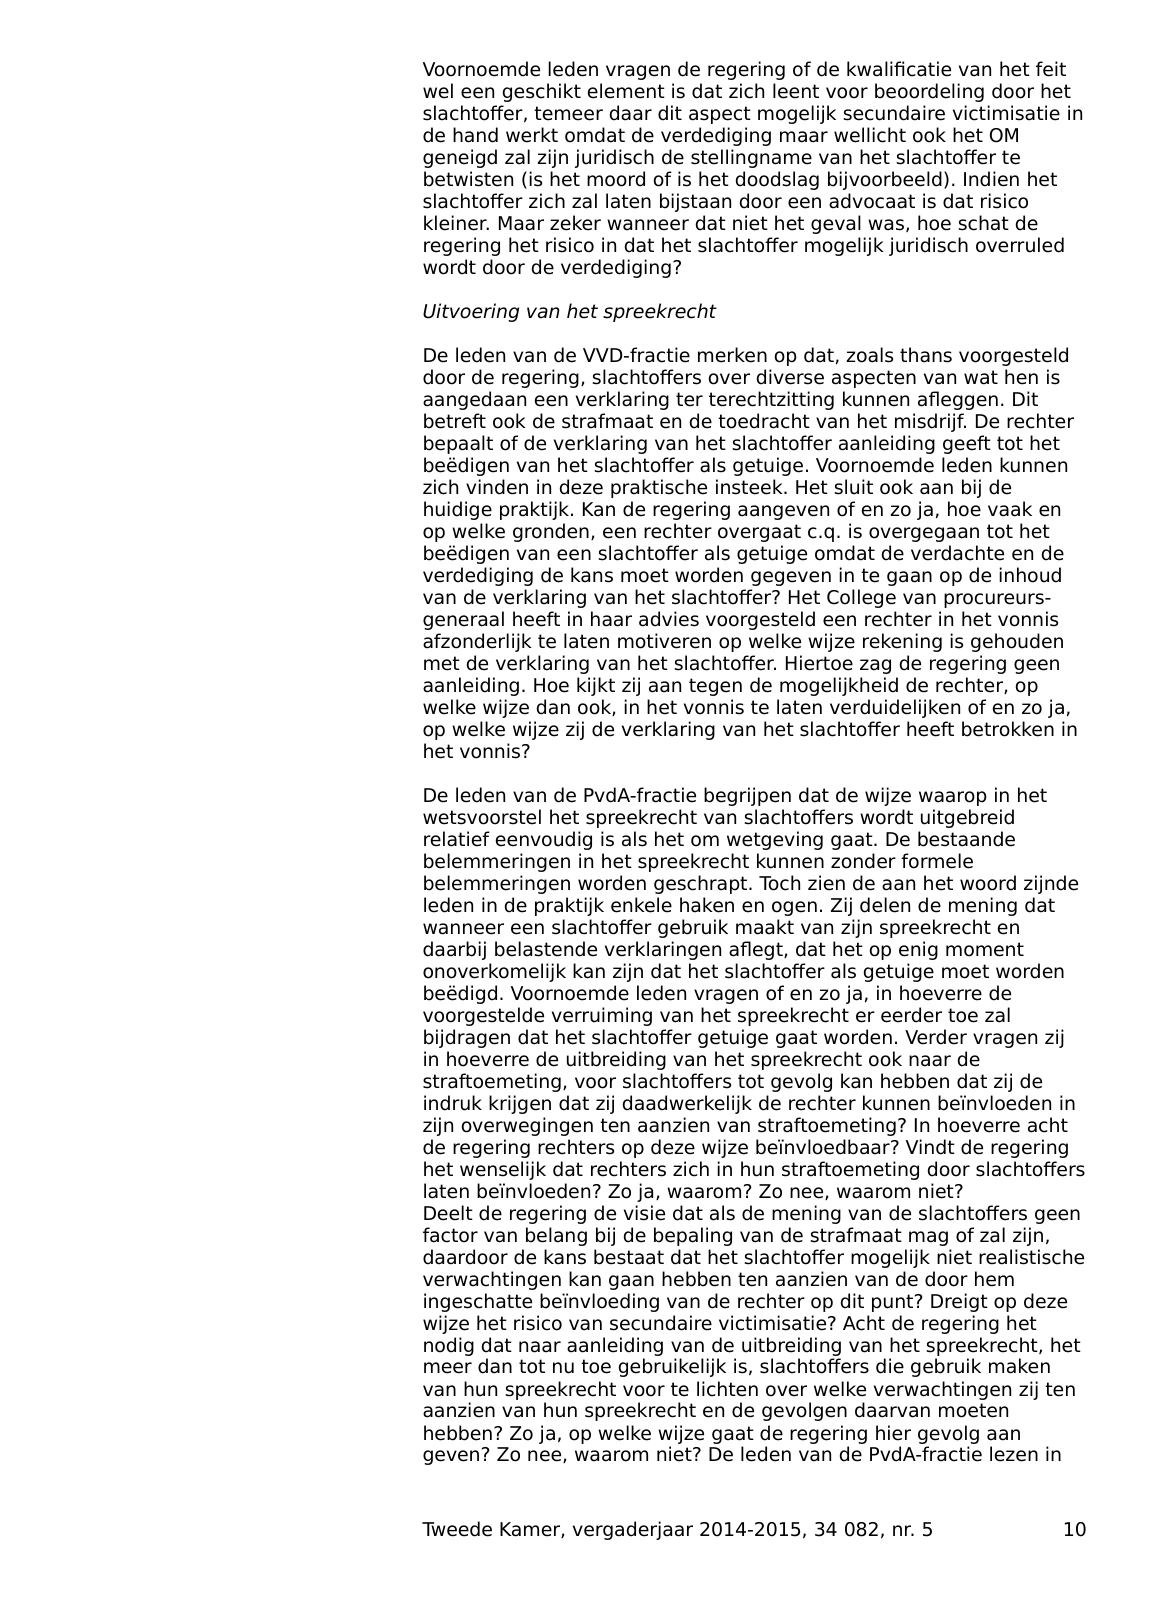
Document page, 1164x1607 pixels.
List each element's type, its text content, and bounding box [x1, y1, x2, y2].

text Voornoemde leden vragen de regering of de kwalificatie van het feit wel een geschikt element is dat zich leent voor beoordeling door het slachtoffer, temeer daar dit aspect mogelijk secundaire victimisatie in de hand werkt omdat de verdediging maar wellicht ook het OM geneigd zal zijn juridisch de stellingname van het slachtoffer te betwisten (is het moord of is het doodslag bijvoorbeeld). Indien het slachtoffer zich zal laten bijstaan door een advocaat is dat risico kleiner. Maar zeker wanneer dat niet het geval was, hoe schat de regering het risico in dat het slachtoffer mogelijk juridisch overruled wordt door de verdediging? [422, 59, 1087, 279]
text Deelt de regering de visie dat als de mening van de slachtoffers geen factor van belang bij de bepaling van de strafmaat mag of zal zijn, daardoor de kans bestaat dat het slachtoffer mogelijk niet realistische verwachtingen kan gaan hebben ten aanzien van de door hem ingeschatte beïnvloeding van de rechter op dit punt? Dreigt op deze wijze het risico van secundaire victimisatie? Acht de regering het nodig dat naar aanleiding van de uitbreiding van het spreekrecht, het meer dan tot nu toe gebruikelijk is, slachtoffers die gebruik maken van hun spreekrecht voor te lichten over welke verwachtingen zij ten aanzien van hun spreekrecht en de gevolgen daarvan moeten hebben? Zo ja, op welke wijze gaat de regering hier gevolg aan geven? Zo nee, waarom niet? De leden van de PvdA-fractie lezen in [422, 1203, 1087, 1466]
text De leden van de PvdA-fractie begrijpen dat de wijze waarop in het wetsvoorstel het spreekrecht van slachtoffers wordt uitgebreid relatief eenvoudig is als het om wetgeving gaat. De bestaande belemmeringen in het spreekrecht kunnen zonder formele belemmeringen worden geschrapt. Toch zien de aan het woord zijnde leden in de praktijk enkele haken en ogen. Zij delen de mening dat wanneer een slachtoffer gebruik maakt van zijn spreekrecht en daarbij belastende verklaringen aflegt, dat het op enig moment onoverkomelijk kan zijn dat het slachtoffer als getuige moet worden beëdigd. Voornoemde leden vragen of en zo ja, in hoeverre de voorgestelde verruiming van het spreekrecht er eerder toe zal bijdragen dat het slachtoffer getuige gaat worden. Verder vragen zij in hoeverre de uitbreiding van het spreekrecht ook naar de straftoemeting, voor slachtoffers tot gevolg kan hebben dat zij de indruk krijgen dat zij daadwerkelijk de rechter kunnen beïnvloeden in zijn overwegingen ten aanzien van straftoemeting? In hoeverre acht de regering rechters op deze wijze beïnvloedbaar? Vindt de regering het wenselijk dat rechters zich in hun straftoemeting door slachtoffers laten beïnvloeden? Zo ja, waarom? Zo nee, waarom niet? [422, 785, 1087, 1203]
text De leden van de VVD-fractie merken op dat, zoals thans voorgesteld door de regering, slachtoffers over diverse aspecten van wat hen is aangedaan een verklaring ter terechtzitting kunnen afleggen. Dit betreft ook de strafmaat en de toedracht van het misdrijf. De rechter bepaalt of de verklaring van het slachtoffer aanleiding geeft tot het beëdigen van het slachtoffer als getuige. Voornoemde leden kunnen zich vinden in deze praktische insteek. Het sluit ook aan bij de huidige praktijk. Kan de regering aangeven of en zo ja, hoe vaak en op welke gronden, een rechter overgaat c.q. is overgegaan tot het beëdigen van een slachtoffer als getuige omdat de verdachte en de verdediging de kans moet worden gegeven in te gaan op de inhoud van de verklaring van het slachtoffer? Het College van procureurs-generaal heeft in haar advies voorgesteld een rechter in het vonnis afzonderlijk te laten motiveren op welke wijze rekening is gehouden met de verklaring van het slachtoffer. Hiertoe zag de regering geen aanleiding. Hoe kijkt zij aan tegen de mogelijkheid de rechter, op welke wijze dan ook, in het vonnis te laten verduidelijken of en zo ja, op welke wijze zij de verklaring van het slachtoffer heeft betrokken in het vonnis? [422, 345, 1087, 763]
subtitle Uitvoering van het spreekrecht [422, 301, 1087, 323]
